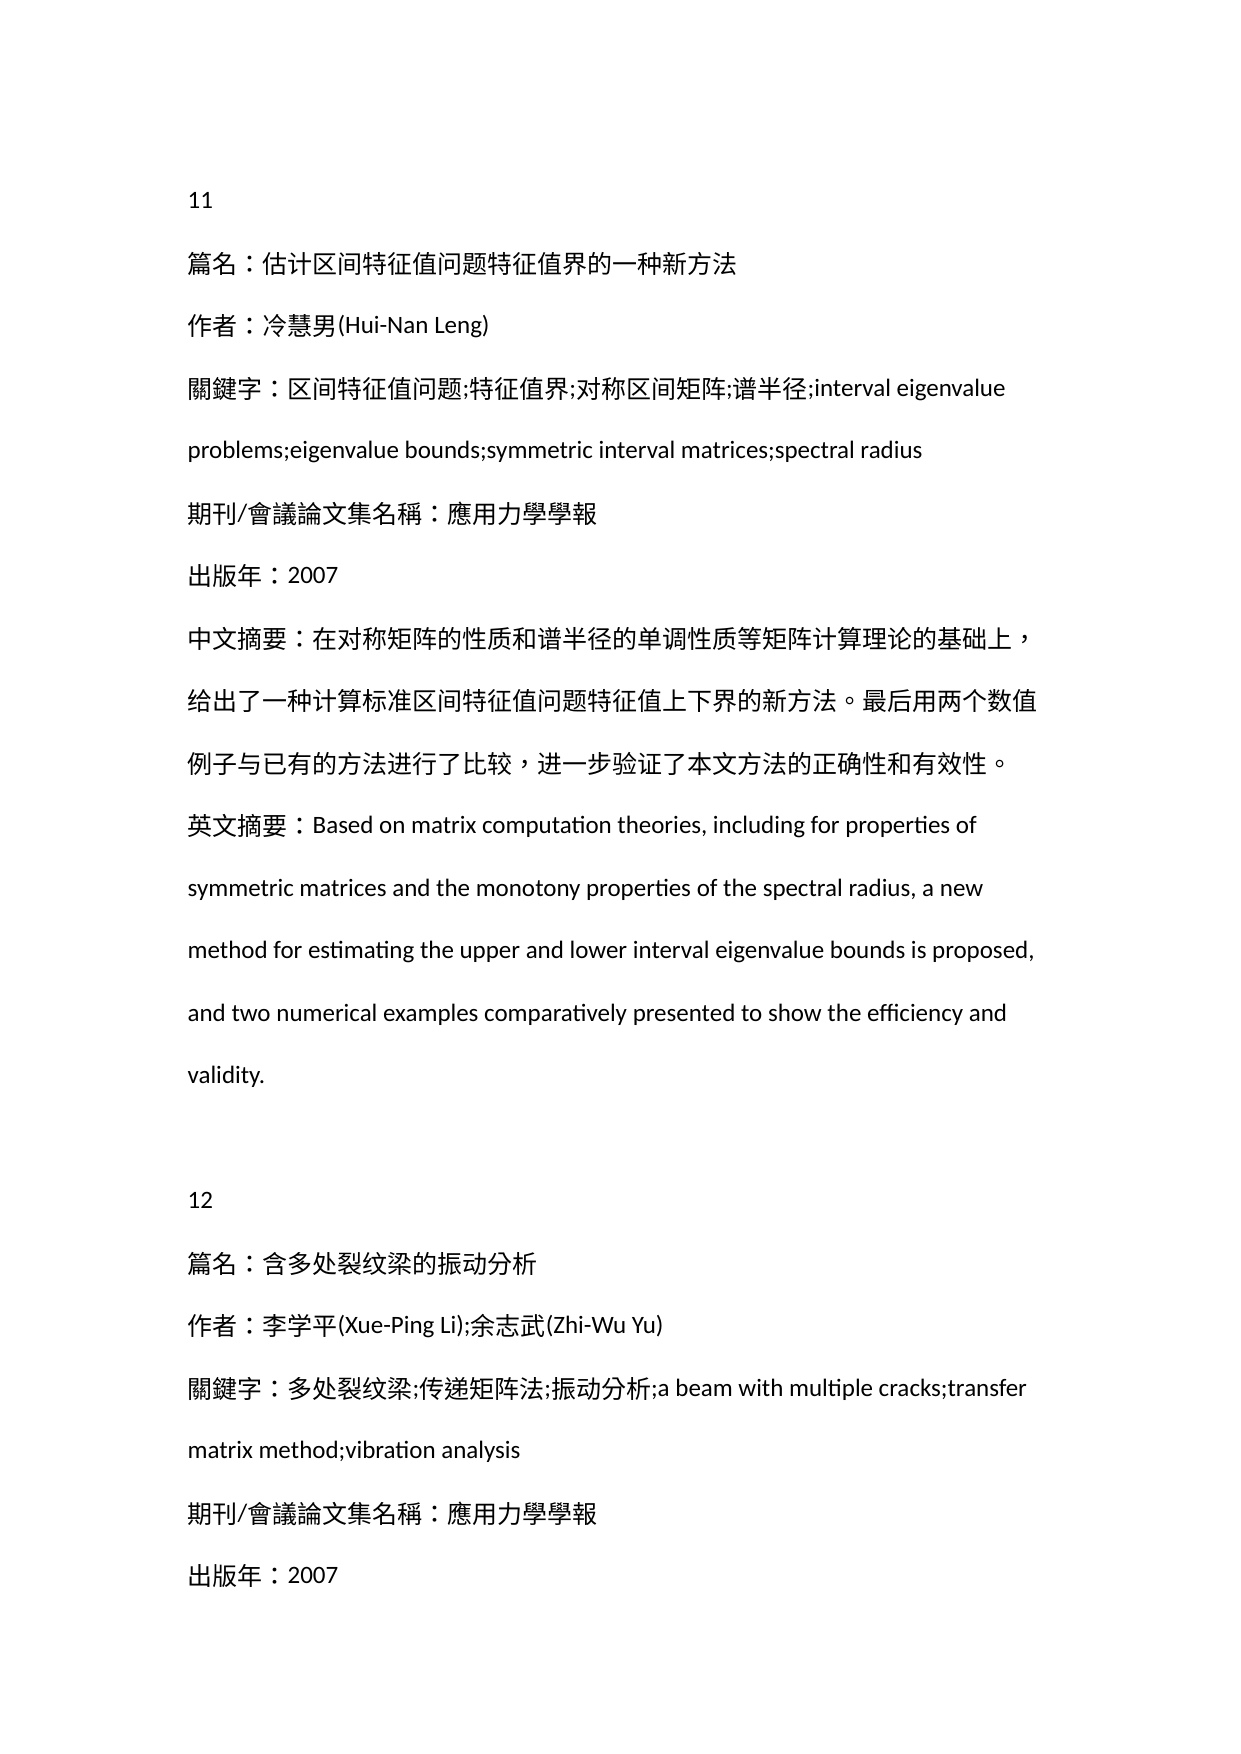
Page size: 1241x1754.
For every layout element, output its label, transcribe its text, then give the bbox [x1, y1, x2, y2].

text 作者：冷慧男(Hui-Nan Leng) [187, 283, 1053, 346]
text 關鍵字：区间特征值问题;特征值界;对称区间矩阵;谱半径;interval eigenvalue problems;eigenvalue bounds;symmetric interval matrices;spectral radius [187, 346, 1053, 471]
text 中文摘要：在对称矩阵的性质和谱半径的单调性质等矩阵计算理论的基础上，给出了一种计算标准区间特征值问题特征值上下界的新方法。最后用两个数值例子与已有的方法进行了比较，进一步验证了本文方法的正确性和有效性。 [187, 596, 1053, 783]
text 篇名：含多处裂纹梁的振动分析 [187, 1221, 1053, 1283]
text 英文摘要：Based on matrix computation theories, including for properties of symmetric matrices and the monotony properties of the spectral radius, a new method for estimating the upper and lower interval eigenvalue bounds is proposed, and two numerical examples comparatively presented to show the efficiency and validity. [187, 783, 1053, 1096]
text 期刊/會議論文集名稱：應用力學學報 [187, 471, 1053, 533]
text 出版年：2007 [187, 533, 1053, 596]
text 篇名：估计区间特征值问题特征值界的一种新方法 [187, 221, 1053, 283]
text 出版年：2007 [187, 1533, 1053, 1596]
text 作者：李学平(Xue-Ping Li);余志武(Zhi-Wu Yu) [187, 1283, 1053, 1346]
text 11 [187, 158, 1053, 221]
text 期刊/會議論文集名稱：應用力學學報 [187, 1471, 1053, 1533]
text 12 [187, 1158, 1053, 1221]
text 關鍵字：多处裂纹梁;传递矩阵法;振动分析;a beam with multiple cracks;transfer matrix method;vibration analysis [187, 1346, 1053, 1471]
